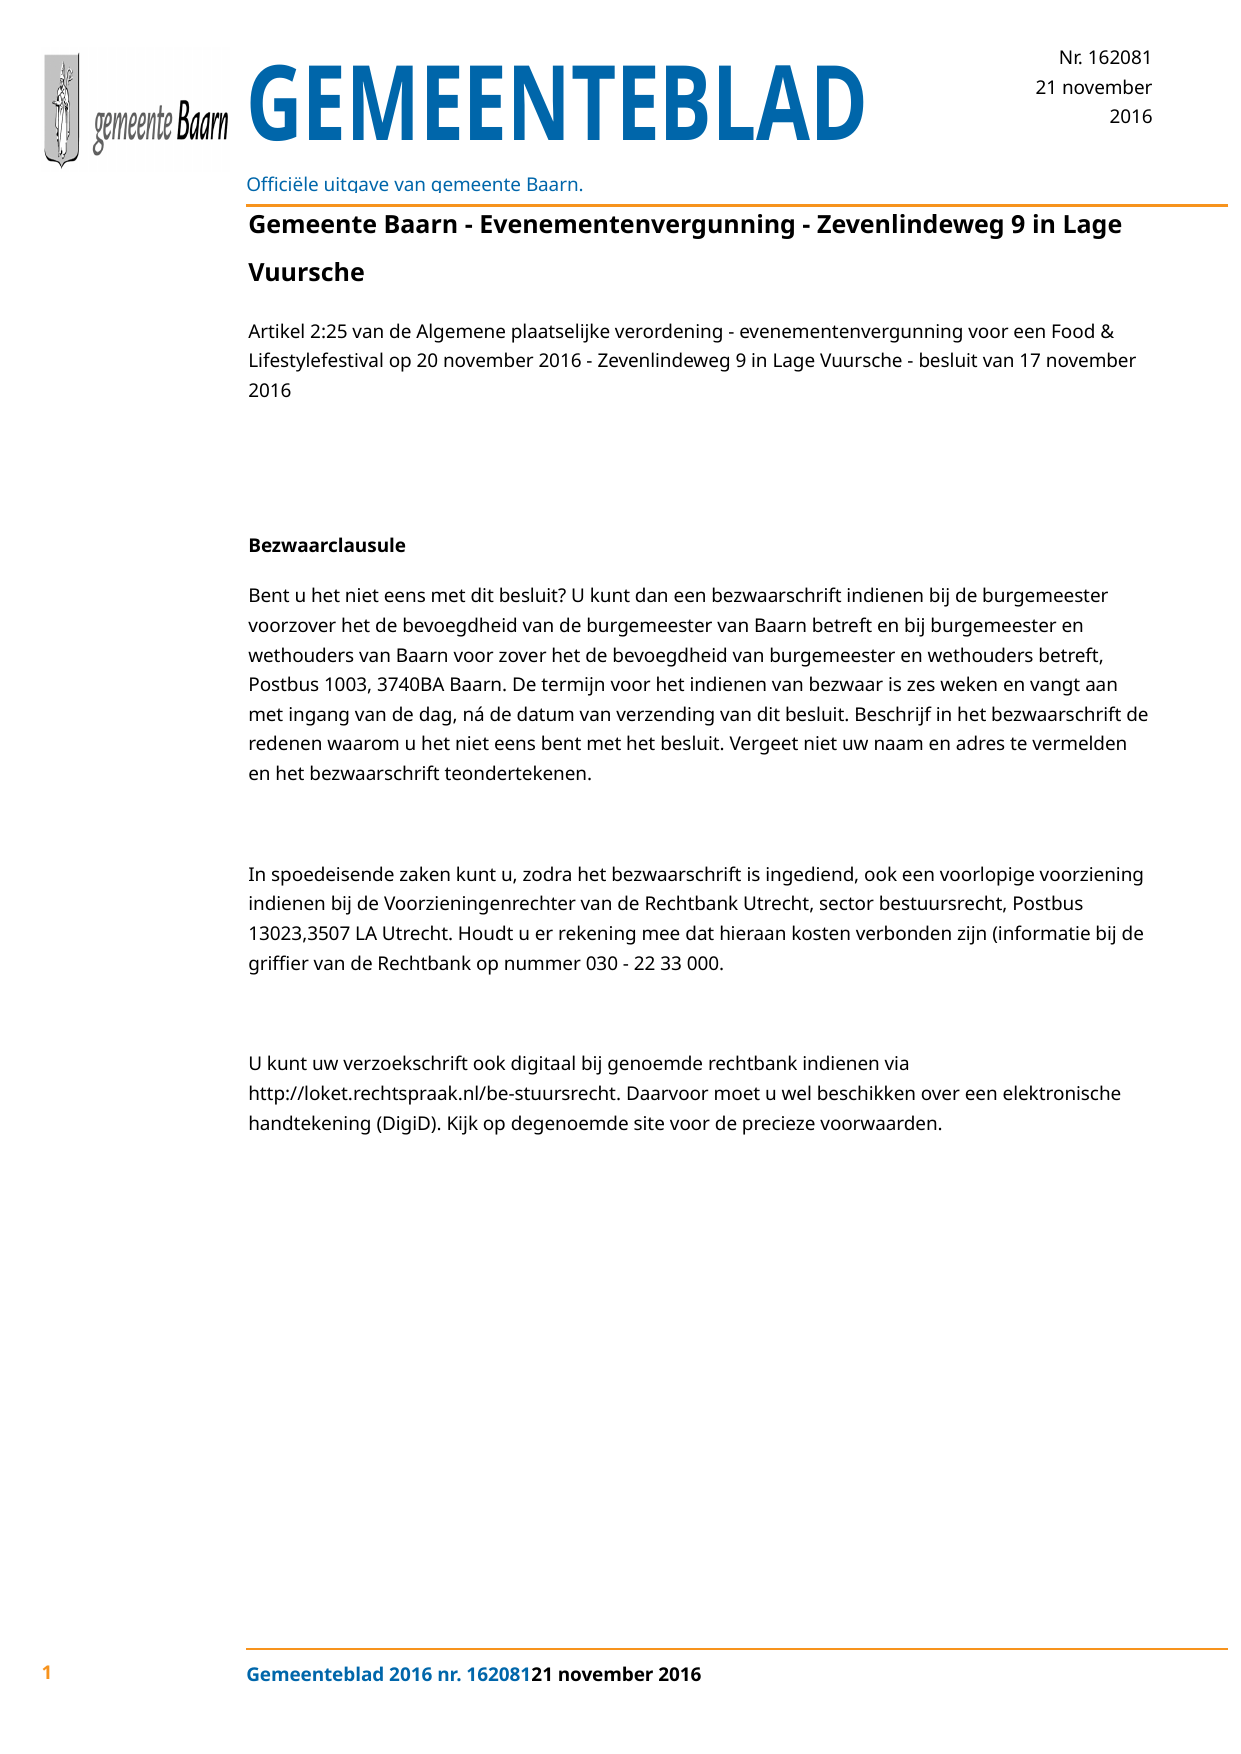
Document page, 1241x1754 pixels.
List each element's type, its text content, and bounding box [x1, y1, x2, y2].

text U kunt uw verzoekschrift ook digitaal bij genoemde rechtbank indienen via http://loket.rechtspraak.nl/be-stuursrecht. Daarvoor moet u wel beschikken over een elektronische handtekening (DigiD). Kijk op degenoemde site voor de precieze voorwaarden. [248, 1051, 1152, 1136]
text Bent u het niet eens met dit besluit? U kunt dan een bezwaarschrift indienen bij de burgemeester voorzover het de bevoegdheid van de burgemeester van Baarn betreft en bij burgemeester en wethouders van Baarn voor zover het de bevoegdheid van burgemeester en wethouders betreft, Postbus 1003, 3740BA Baarn. De termijn voor het indienen van bezwaar is zes weken en vangt aan met ingang van de dag, ná de datum van verzending van dit besluit. Beschrijf in het bezwaarschrift de redenen waarom u het niet eens bent met het besluit. Vergeet niet uw naam en adres te vermelden en het bezwaarschrift teondertekenen. [248, 583, 1152, 786]
picture [41, 47, 231, 172]
text Artikel 2:25 van de Algemene plaatselijke verordening - evenementenvergunning voor een Food & Lifestylefestival op 20 november 2016 - Zevenlindeweg 9 in Lage Vuursche - besluit van 17 november 2016 [248, 318, 1152, 403]
text Gemeente Baarn - Evenementenvergunning - Zevenlindeweg 9 in Lage Vuursche [248, 207, 1152, 288]
text In spoedeisende zaken kunt u, zodra het bezwaarschrift is ingediend, ook een voorlopige voorziening indienen bij de Voorzieningenrechter van de Rechtbank Utrecht, sector bestuursrecht, Postbus 13023,3507 LA Utrecht. Houdt u er rekening mee dat hieraan kosten verbonden zijn (informatie bij de griffier van de Rechtbank op nummer 030 - 22 33 000. [248, 861, 1152, 976]
text Bezwaarclausule [248, 532, 1152, 558]
